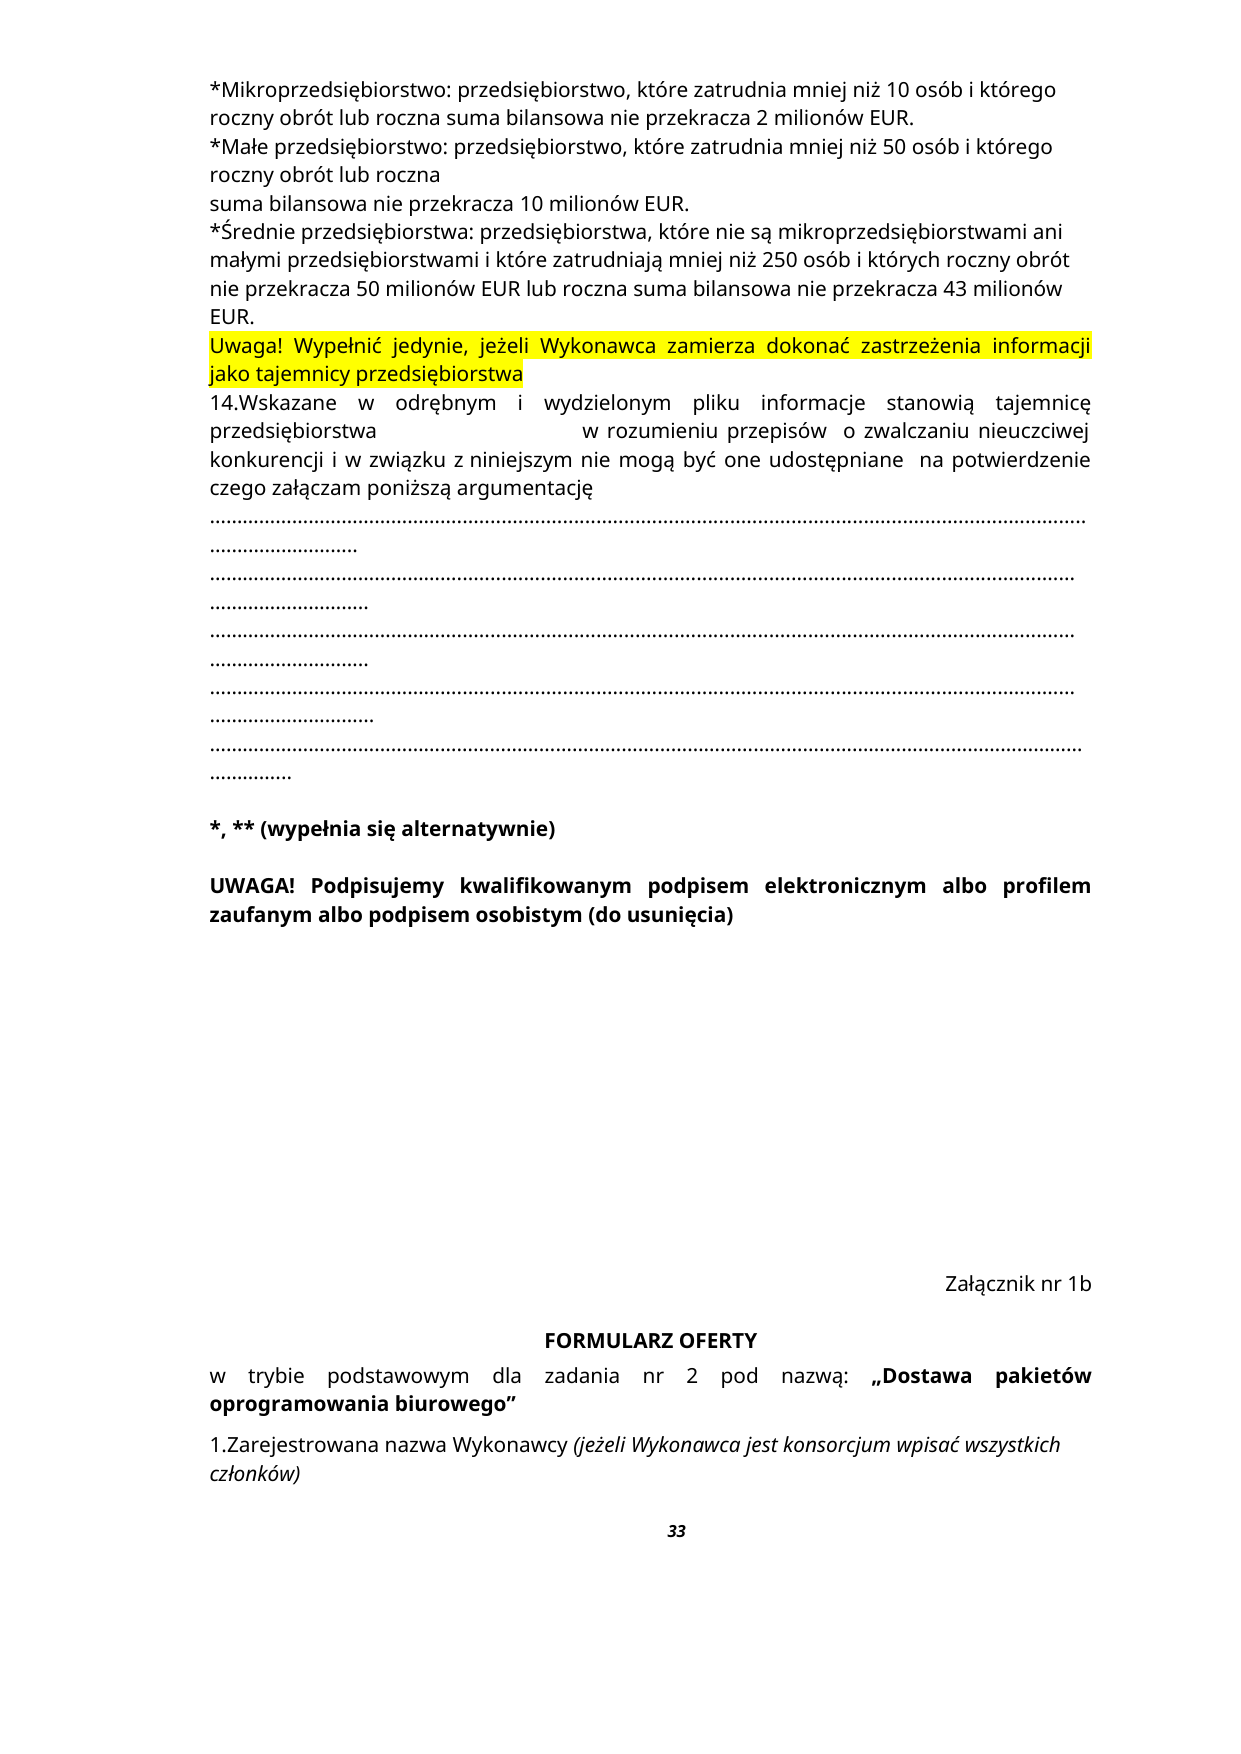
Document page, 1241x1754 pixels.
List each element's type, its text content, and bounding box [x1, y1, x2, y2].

text *Mikroprzedsiębiorstwo: przedsiębiorstwo, które zatrudnia mniej niż 10 osób i którego roczny obrót lub roczna suma bilansowa nie przekracza 2 milionów EUR. *Małe przedsiębiorstwo: przedsiębiorstwo, które zatrudnia mniej niż 50 osób i którego roczny obrót lub roczna suma bilansowa nie przekracza 10 milionów EUR. *Średnie przedsiębiorstwa: przedsiębiorstwa, które nie są mikroprzedsiębiorstwami ani małymi przedsiębiorstwami i które zatrudniają mniej niż 250 osób i których roczny obrót nie przekracza 50 milionów EUR lub roczna suma bilansowa nie przekracza 43 milionów EUR. [209, 75, 1092, 331]
text ………………………………………...............................................................................................................………………………...………………………………………………………………………………………………………………………………………………………... [209, 672, 1092, 786]
text Załącznik nr 1b [209, 1269, 1092, 1298]
text FORMULARZ OFERTY [209, 1326, 1092, 1355]
text w trybie podstawowym dla zadania nr 2 pod nazwą: „Dostawa pakietów oprogramowania biurowego” [209, 1361, 1092, 1418]
text UWAGA! Podpisujemy kwalifikowanym podpisem elektronicznym albo profilem zaufanym albo podpisem osobistym (do usunięcia) [209, 871, 1092, 928]
text ………………………………………..................................................................................................................…………………….. [209, 502, 1092, 558]
text Uwaga! Wypełnić jedynie, jeżeli Wykonawca zamierza dokonać zastrzeżenia informacji jako tajemnicy przedsiębiorstwa [209, 331, 1092, 388]
text ………………………………………...............................................................................................................……………………….. [209, 615, 1092, 672]
text *, ** (wypełnia się alternatywnie) [209, 814, 1092, 843]
text 1.Zarejestrowana nazwa Wykonawcy (jeżeli Wykonawca jest konsorcjum wpisać wszystkich członków) [209, 1430, 1092, 1487]
text 14.Wskazane w odrębnym i wydzielonym pliku informacje stanowią tajemnicę przedsiębiorstwa w rozumieniu przepisów o zwalczaniu nieuczciwej konkurencji i w związku z niniejszym nie mogą być one udostępniane na potwierdzenie czego załączam poniższą argumentację [209, 388, 1092, 502]
text ………………………………………...............................................................................................................……………………….. [209, 558, 1092, 615]
